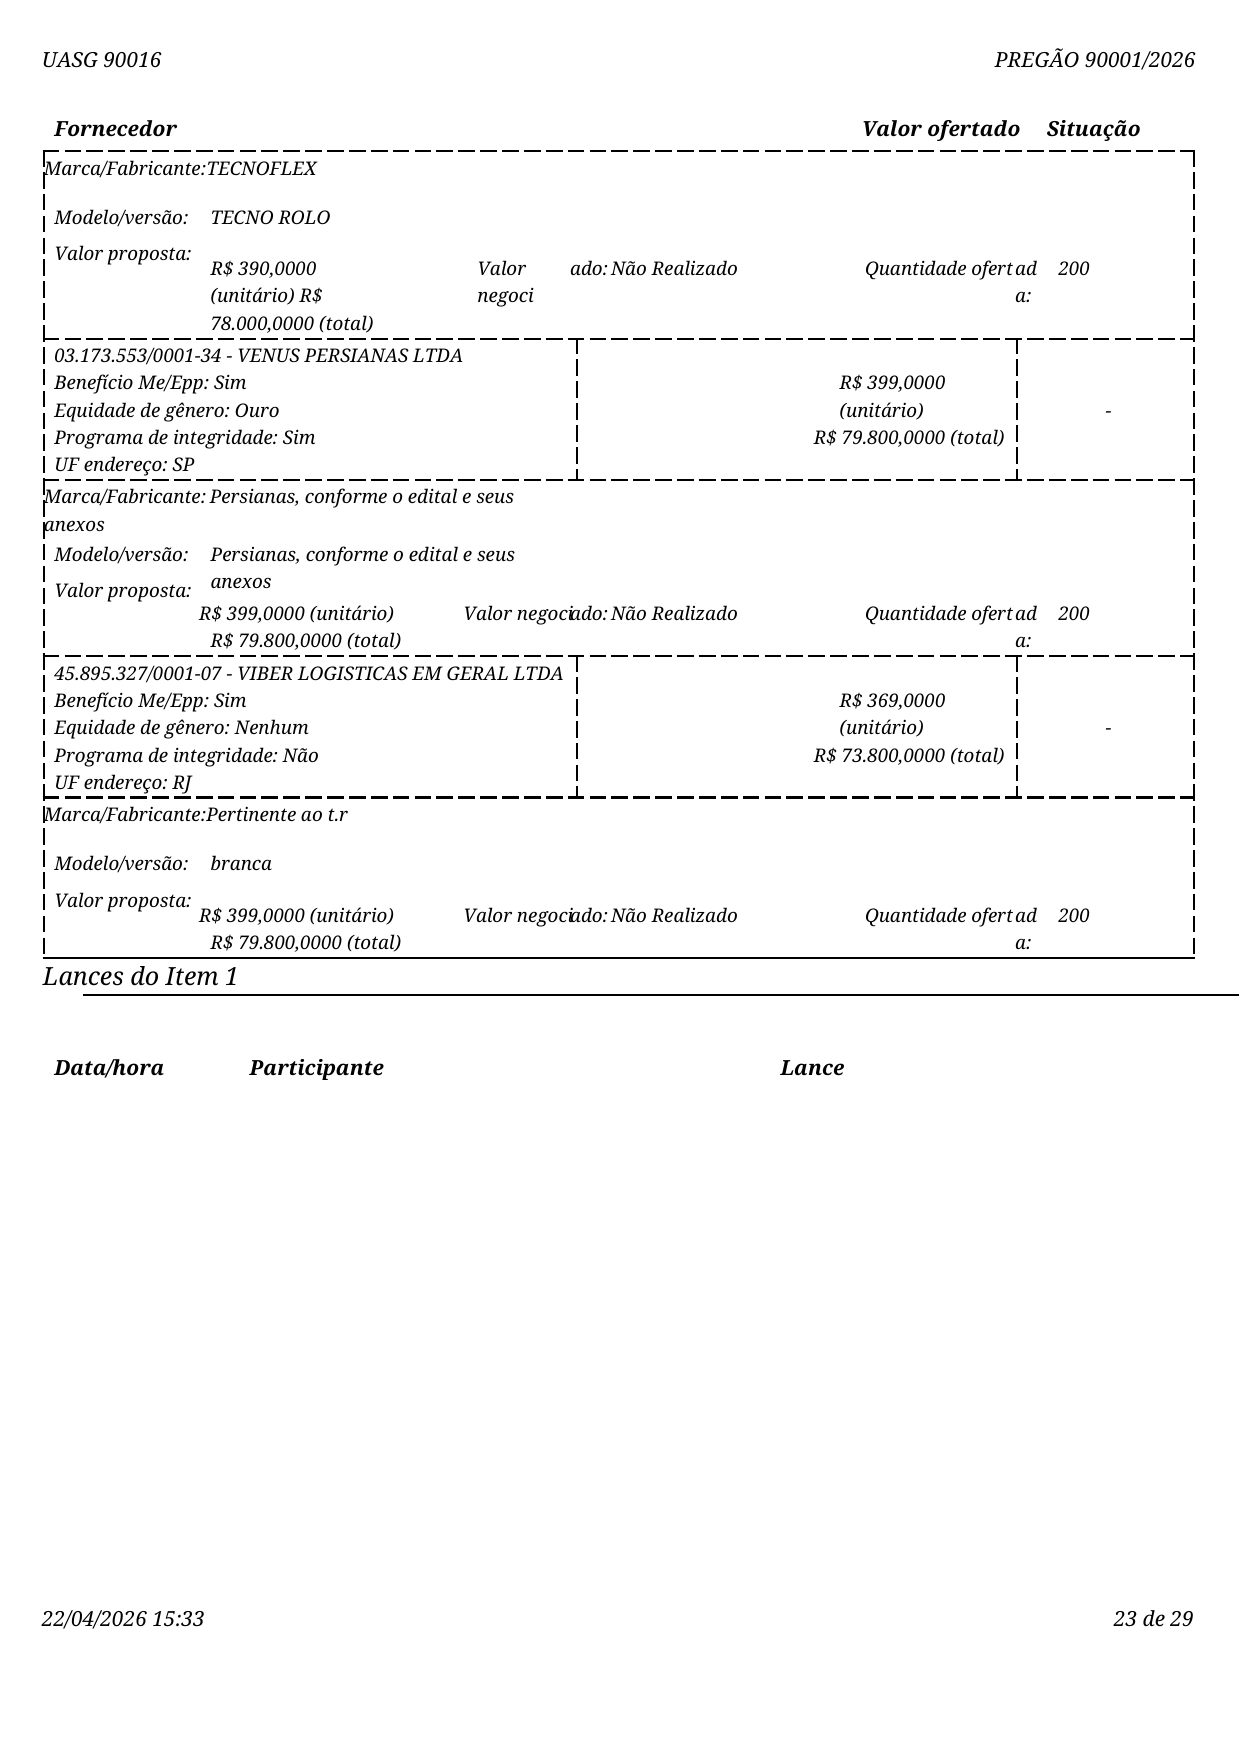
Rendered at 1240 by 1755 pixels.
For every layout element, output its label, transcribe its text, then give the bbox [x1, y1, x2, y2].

table_cell [577, 201, 787, 251]
table_cell [788, 796, 1017, 848]
table_cell [477, 201, 577, 251]
table_cell Quantidade ofert [788, 251, 1017, 337]
table_cell [577, 479, 787, 538]
table_cell 200 [1048, 251, 1101, 337]
table_cell [1101, 479, 1194, 538]
table_cell [1101, 538, 1194, 596]
table_cell R$ 399,0000 (unitário) Valor negoci R$ 79.800,0000 (total) [199, 596, 577, 655]
table_cell TECNO ROLO [199, 201, 477, 251]
table_cell ada: [1017, 596, 1048, 655]
table_cell [1101, 848, 1194, 897]
table_cell Marca/Fabricante: Pertinente ao t.r [44, 796, 577, 848]
table_cell [788, 848, 1017, 897]
table_cell 200 [1048, 897, 1101, 957]
table_cell [1017, 655, 1101, 796]
table_cell ada: [1017, 897, 1048, 957]
table_cell [1017, 338, 1101, 479]
table_cell [788, 150, 1017, 201]
table_cell [577, 150, 787, 201]
table_cell [1017, 848, 1101, 897]
table_cell Persianas, conforme o edital e seus anexos [199, 538, 577, 596]
table_cell [1101, 897, 1194, 957]
table_cell - [1101, 338, 1194, 479]
table_cell [1101, 796, 1194, 848]
table_cell Quantidade ofert [788, 897, 1017, 957]
table_cell [1017, 150, 1101, 201]
table_cell [1101, 150, 1194, 201]
table_cell [577, 538, 787, 596]
table_cell [1101, 596, 1194, 655]
table_cell [788, 201, 1017, 251]
table_cell [1017, 796, 1101, 848]
table_cell [577, 848, 787, 897]
table_cell R$ 399,0000 (unitário) Valor negoci R$ 79.800,0000 (total) [199, 897, 577, 957]
table_cell [477, 150, 577, 201]
table_cell 200 [1048, 596, 1101, 655]
text Data/hora Participante Lance [54, 1053, 1089, 1082]
table_cell Marca/Fabricante: TECNOFLEX [44, 150, 477, 201]
table_cell Quantidade ofert [788, 596, 1017, 655]
table_cell Modelo/versão: Valor proposta: [44, 848, 199, 957]
table_cell [788, 538, 1017, 596]
table_cell ada: [1017, 251, 1048, 337]
subtitle Lances do Item 1 [43, 959, 1089, 993]
table_cell [577, 655, 787, 796]
table_cell R$ 399,0000 (unitário) R$ 79.800,0000 (total) [788, 338, 1017, 479]
table_cell Modelo/versão: Valor proposta: [44, 201, 199, 337]
table_cell ado: Não Realizado [577, 897, 787, 957]
table_cell [1017, 538, 1101, 596]
table_cell Modelo/versão: Valor proposta: [44, 538, 199, 655]
table_cell [1101, 201, 1194, 251]
table_cell ado: Não Realizado [577, 596, 787, 655]
table_cell [1017, 479, 1101, 538]
table_cell [577, 338, 787, 479]
table_cell ado: Não Realizado [577, 251, 787, 337]
table_cell branca [199, 848, 577, 897]
table_cell [1017, 201, 1101, 251]
table_cell Valor negoci [477, 251, 577, 337]
table_cell R$ 369,0000 (unitário) R$ 73.800,0000 (total) [788, 655, 1017, 796]
table_cell - [1101, 655, 1194, 796]
table_cell [788, 479, 1017, 538]
table_cell 45.895.327/0001-07 - VIBER LOGISTICAS EM GERAL LTDA Benefício Me/Epp: Sim Equidade de gênero: Nenhum Programa de integridade: Não UF endereço: RJ [44, 655, 577, 796]
table_cell [1101, 251, 1194, 337]
table_cell [577, 796, 787, 848]
table_cell 03.173.553/0001-34 - VENUS PERSIANAS LTDA Benefício Me/Epp: Sim Equidade de gênero: Ouro Programa de integridade: Sim UF endereço: SP [44, 338, 577, 479]
table_cell Marca/Fabricante: Persianas, conforme o edital e seus anexos [44, 479, 577, 538]
table_cell R$ 390,0000 (unitário) R$ 78.000,0000 (total) [199, 251, 477, 337]
